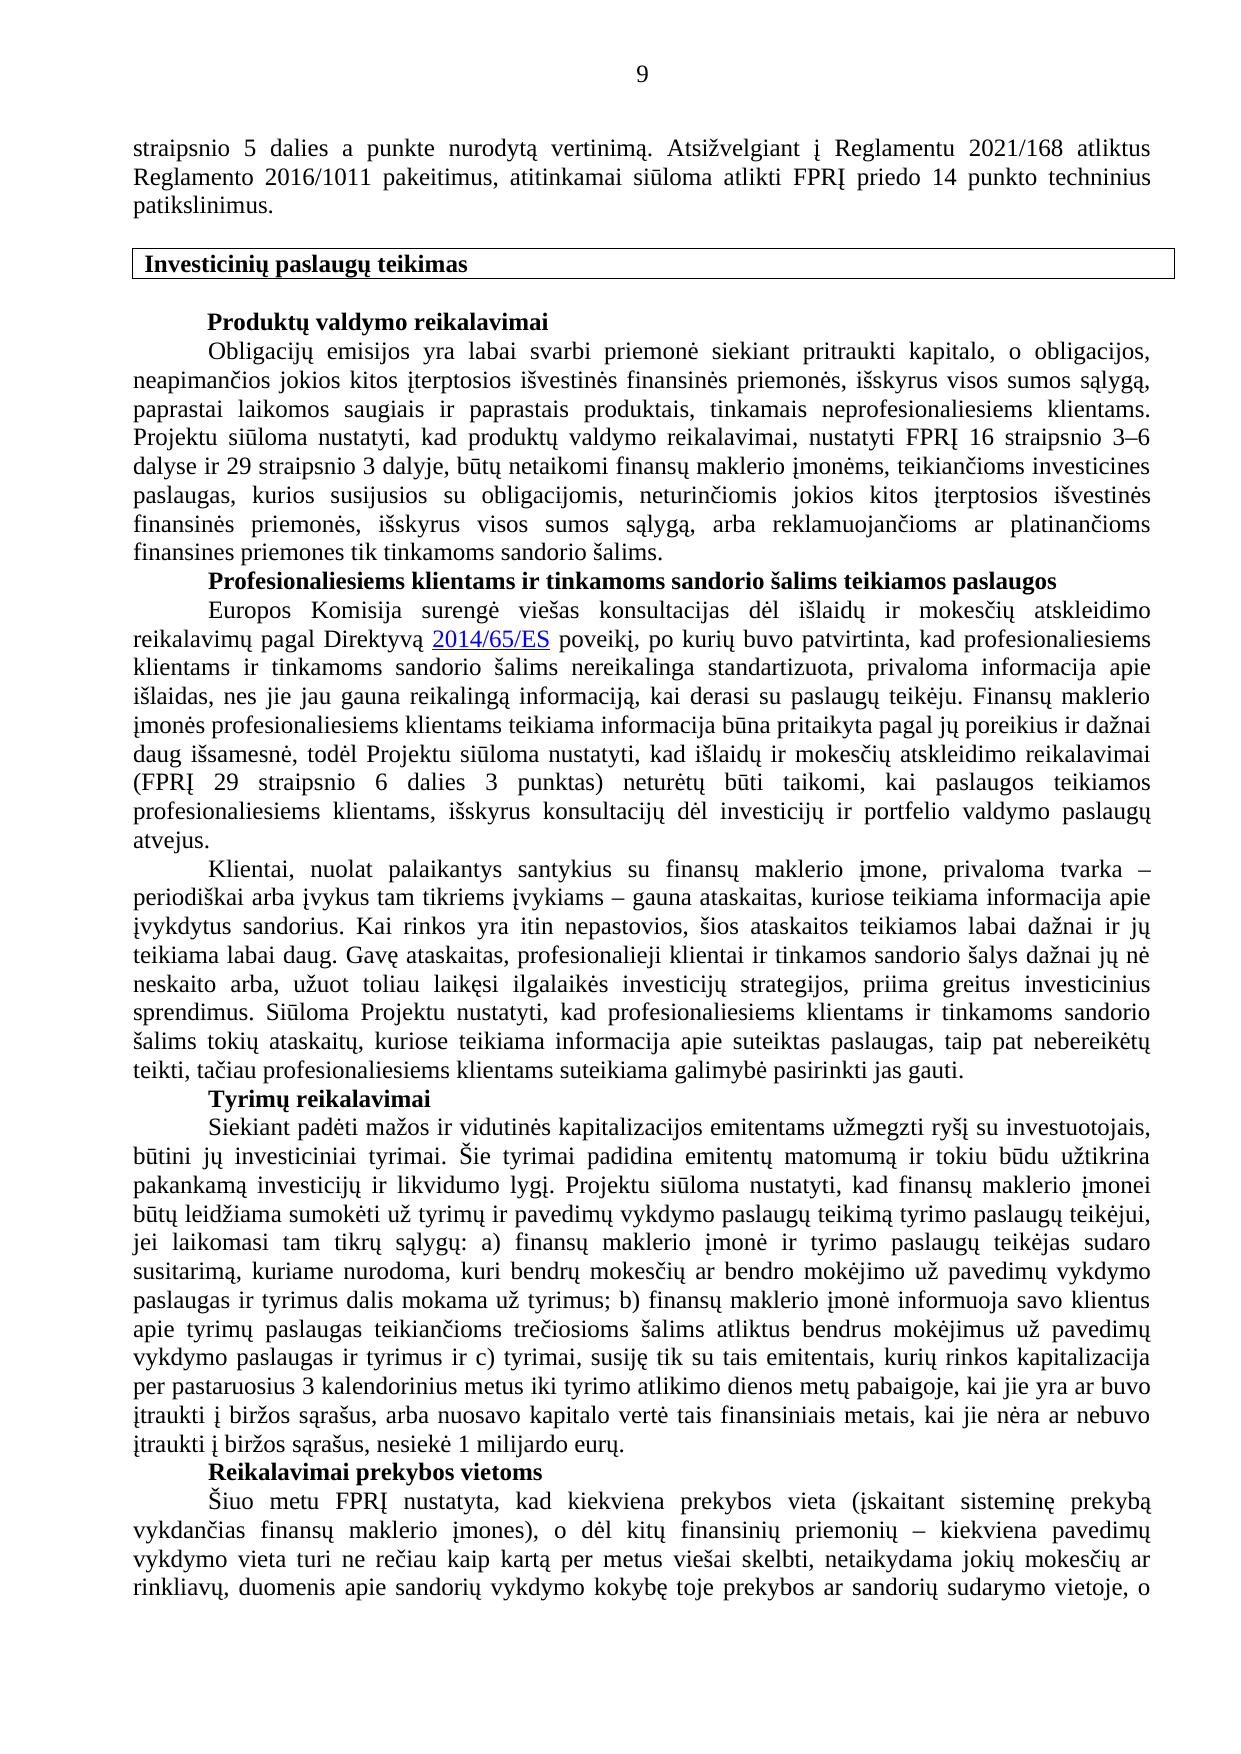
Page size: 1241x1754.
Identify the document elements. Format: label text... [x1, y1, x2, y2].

text Siekiant padėti mažos ir vidutinės kapitalizacijos emitentams užmegzti ryšį su investuotojais, būtini jų investiciniai tyrimai. Šie tyrimai padidina emitentų matomumą ir tokiu būdu užtikrina pakankamą investicijų ir likvidumo lygį. Projektu siūloma nustatyti, kad finansų maklerio įmonei būtų leidžiama sumokėti už tyrimų ir pavedimų vykdymo paslaugų teikimą tyrimo paslaugų teikėjui, jei laikomasi tam tikrų sąlygų: a) finansų maklerio įmonė ir tyrimo paslaugų teikėjas sudaro susitarimą, kuriame nurodoma, kuri bendrų mokesčių ar bendro mokėjimo už pavedimų vykdymo paslaugas ir tyrimus dalis mokama už tyrimus; b) finansų maklerio įmonė informuoja savo klientus apie tyrimų paslaugas teikiančioms trečiosioms šalims atliktus bendrus mokėjimus už pavedimų vykdymo paslaugas ir tyrimus ir c) tyrimai, susiję tik su tais emitentais, kurių rinkos kapitalizacija per pastaruosius 3 kalendorinius metus iki tyrimo atlikimo dienos metų pabaigoje, kai jie yra ar buvo įtraukti į biržos sąrašus, arba nuosavo kapitalo vertė tais finansiniais metais, kai jie nėra ar nebuvo įtraukti į biržos sąrašus, nesiekė 1 milijardo eurų. [133, 1112, 1152, 1457]
text Profesionaliesiems klientams ir tinkamoms sandorio šalims teikiamos paslaugos [133, 566, 1152, 595]
text Europos Komisija surengė viešas konsultacijas dėl išlaidų ir mokesčių atskleidimo reikalavimų pagal Direktyvą 2014/65/ES poveikį, po kurių buvo patvirtinta, kad profesionaliesiems klientams ir tinkamoms sandorio šalims nereikalinga standartizuota, privaloma informacija apie išlaidas, nes jie jau gauna reikalingą informaciją, kai derasi su paslaugų teikėju. Finansų maklerio įmonės profesionaliesiems klientams teikiama informacija būna pritaikyta pagal jų poreikius ir dažnai daug išsamesnė, todėl Projektu siūloma nustatyti, kad išlaidų ir mokesčių atskleidimo reikalavimai (FPRĮ 29 straipsnio 6 dalies 3 punktas) neturėtų būti taikomi, kai paslaugos teikiamos profesionaliesiems klientams, išskyrus konsultacijų dėl investicijų ir portfelio valdymo paslaugų atvejus. [133, 595, 1152, 854]
text Reikalavimai prekybos vietoms [133, 1457, 1152, 1486]
text Tyrimų reikalavimai [133, 1084, 1152, 1112]
text Produktų valdymo reikalavimai [207, 307, 1152, 336]
text Klientai, nuolat palaikantys santykius su finansų maklerio įmone, privaloma tvarka – periodiškai arba įvykus tam tikriems įvykiams – gauna ataskaitas, kuriose teikiama informacija apie įvykdytus sandorius. Kai rinkos yra itin nepastovios, šios ataskaitos teikiamos labai dažnai ir jų teikiama labai daug. Gavę ataskaitas, profesionalieji klientai ir tinkamos sandorio šalys dažnai jų nė neskaito arba, užuot toliau laikęsi ilgalaikės investicijų strategijos, priima greitus investicinius sprendimus. Siūloma Projektu nustatyti, kad profesionaliesiems klientams ir tinkamoms sandorio šalims tokių ataskaitų, kuriose teikiama informacija apie suteiktas paslaugas, taip pat nebereikėtų teikti, tačiau profesionaliesiems klientams suteikiama galimybė pasirinkti jas gauti. [133, 854, 1152, 1084]
text Šiuo metu FPRĮ nustatyta, kad kiekviena prekybos vieta (įskaitant sisteminę prekybą vykdančias finansų maklerio įmones), o dėl kitų finansinių priemonių – kiekviena pavedimų vykdymo vieta turi ne rečiau kaip kartą per metus viešai skelbti, netaikydama jokių mokesčių ar rinkliavų, duomenis apie sandorių vykdymo kokybę toje prekybos ar sandorių sudarymo vietoje, o [133, 1486, 1152, 1601]
text Obligacijų emisijos yra labai svarbi priemonė siekiant pritraukti kapitalo, o obligacijos, neapimančios jokios kitos įterptosios išvestinės finansinės priemonės, išskyrus visos sumos sąlygą, paprastai laikomos saugiais ir paprastais produktais, tinkamais neprofesionaliesiems klientams. Projektu siūloma nustatyti, kad produktų valdymo reikalavimai, nustatyti FPRĮ 16 straipsnio 3–6 dalyse ir 29 straipsnio 3 dalyje, būtų netaikomi finansų maklerio įmonėms, teikiančioms investicines paslaugas, kurios susijusios su obligacijomis, neturinčiomis jokios kitos įterptosios išvestinės finansinės priemonės, išskyrus visos sumos sąlygą, arba reklamuojančioms ar platinančioms finansines priemones tik tinkamoms sandorio šalims. [133, 336, 1152, 566]
text straipsnio 5 dalies a punkte nurodytą vertinimą. Atsižvelgiant į Reglamentu 2021/168 atliktus Reglamento 2016/1011 pakeitimus, atitinkamai siūloma atlikti FPRĮ priedo 14 punkto techninius patikslinimus. [133, 133, 1152, 219]
table_header Investicinių paslaugų teikimas [133, 249, 1174, 278]
